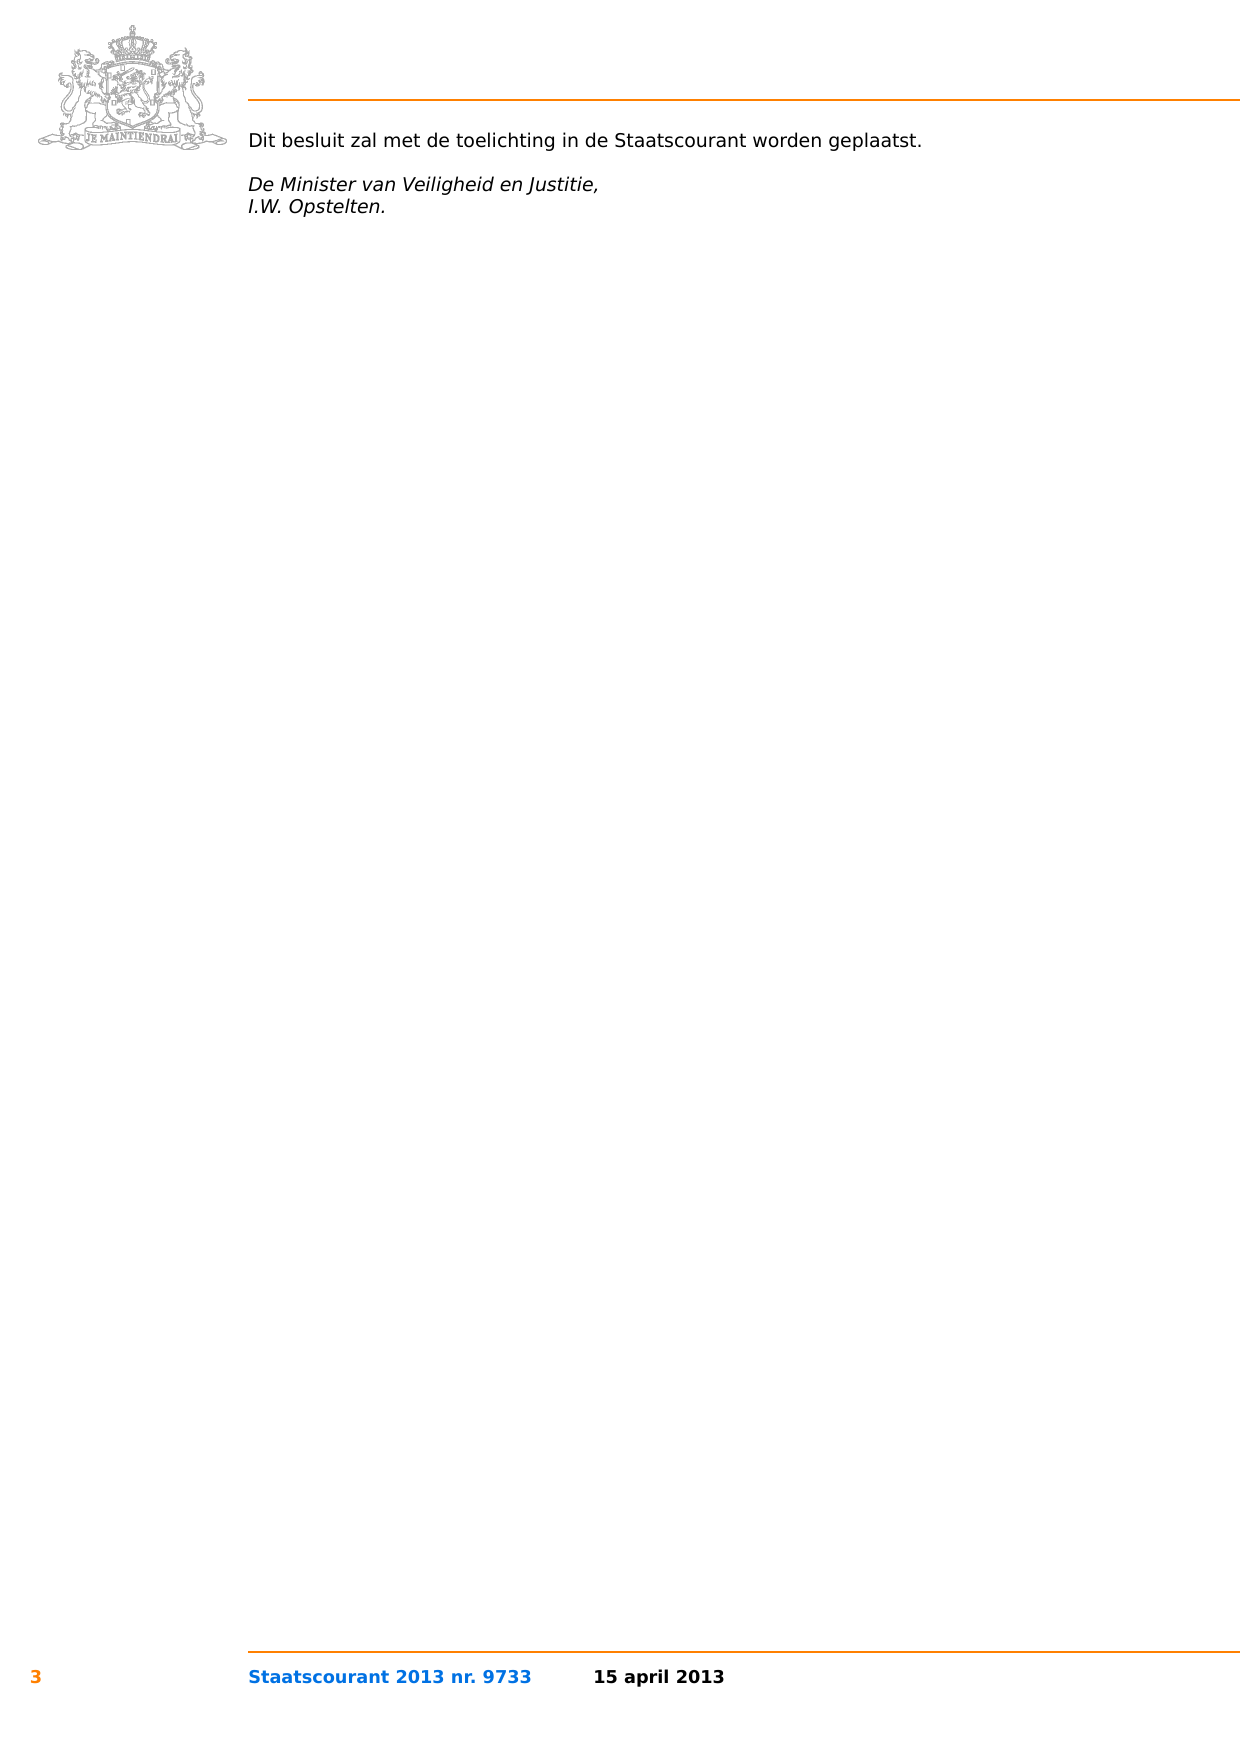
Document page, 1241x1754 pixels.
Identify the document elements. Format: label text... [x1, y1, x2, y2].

text Dit besluit zal met de toelichting in de Staatscourant worden geplaatst. [248, 130, 1163, 152]
text De Minister van Veiligheid en Justitie, I.W. Opstelten. [248, 174, 1163, 218]
picture [38, 25, 227, 150]
